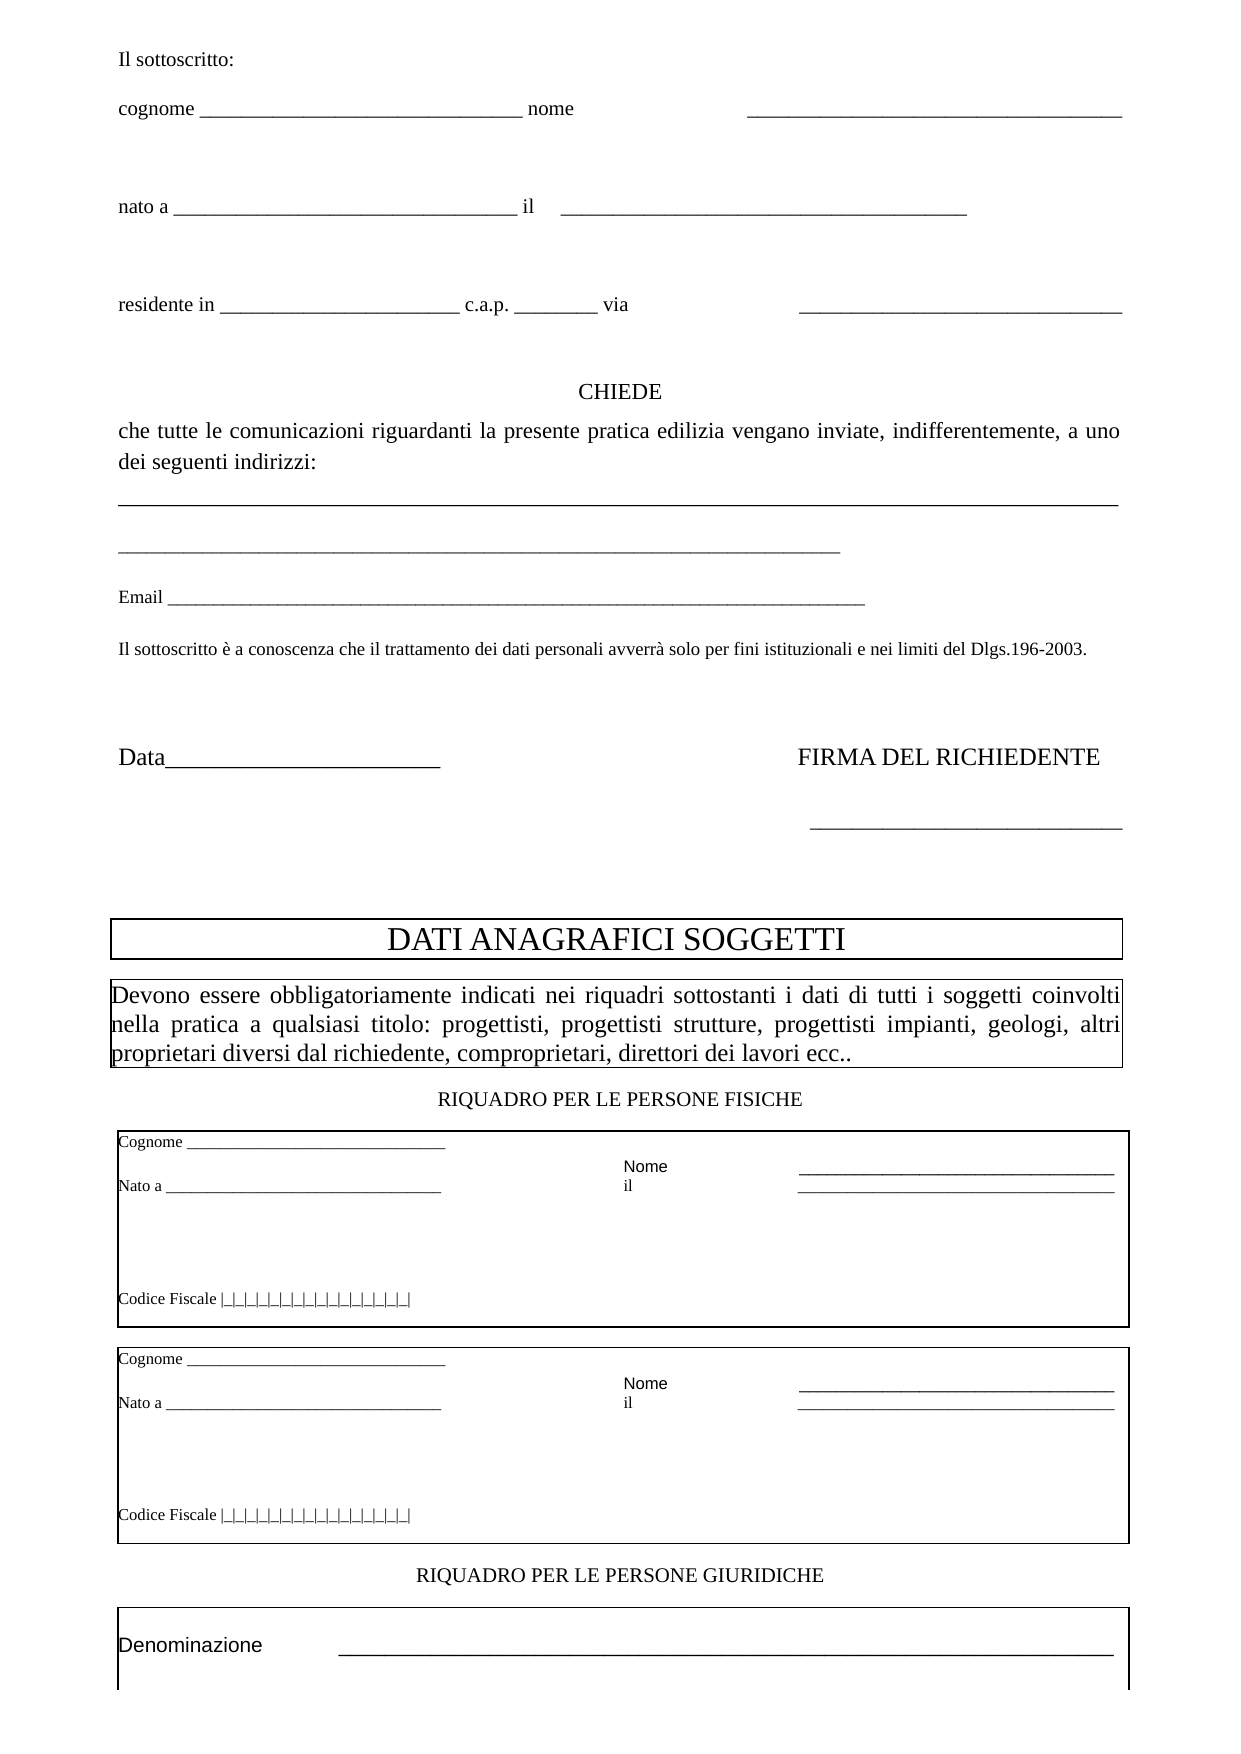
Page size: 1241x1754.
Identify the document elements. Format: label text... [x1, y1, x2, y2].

table_cell Nato a _________________________________ [119, 1176, 623, 1214]
table_header Nome __________________________________ [623, 1132, 1128, 1176]
table_cell il ______________________________________ [623, 1176, 1128, 1214]
text ________________________________________________________________________________ [118, 480, 1122, 508]
table_header Nome __________________________________ [623, 1348, 1128, 1393]
subtitle CHIEDE [118, 378, 1122, 404]
text RIQUADRO PER LE PERSONE GIURIDICHE [118, 1563, 1122, 1587]
text RIQUADRO PER LE PERSONE FISICHE [118, 1087, 1122, 1111]
table_header Denominazione ___________________________________________________________________ [119, 1608, 1128, 1652]
table_cell Sede legale in ______________________ c.a.p. ________ via _____________________________ [119, 1653, 1128, 1690]
text Il sottoscritto è a conoscenza che il trattamento dei dati personali avverrà solo per fini istituzionali e nei limiti del Dlgs.196-2003. [118, 638, 1122, 659]
text che tutte le comunicazioni riguardanti la presente pratica edilizia vengano inviate, indifferentemente, a uno dei seguenti indirizzi: [118, 417, 1122, 474]
table_cell Coinvolto in qualità di _____________________________________________________________ [119, 1251, 1128, 1289]
text ______________________________ [118, 808, 1122, 832]
table_cell Residente in _______________________ c.a.p. ________ via _____________________________ [119, 1430, 1128, 1468]
subtitle nato a _________________________________ il _______________________________________ [118, 194, 1122, 218]
table_cell Nato a _________________________________ [119, 1393, 623, 1430]
table_cell Codice Fiscale |_|_|_|_|_|_|_|_|_|_|_|_|_|_|_|_| [119, 1289, 664, 1326]
subtitle Il sottoscritto: [118, 47, 1122, 71]
table_cell Residente in _______________________ c.a.p. ________ via _____________________________ [119, 1214, 1128, 1251]
table_header DATI ANAGRAFICI SOGGETTI [112, 920, 1122, 958]
table_header Cognome _______________________________ [119, 1132, 623, 1176]
table_cell Firma _______________________________ [664, 1505, 1128, 1543]
table_cell Firma _______________________________ [664, 1289, 1128, 1326]
table_header Cognome _______________________________ [119, 1348, 623, 1393]
subtitle cognome _______________________________ nome ____________________________________ [118, 96, 1122, 120]
subtitle Data______________________ FIRMA DEL RICHIEDENTE [118, 742, 1122, 771]
text Email ____________________________________________________________________________ [118, 586, 1122, 608]
table_cell il ______________________________________ [623, 1393, 1128, 1430]
table_header Devono essere obbligatoriamente indicati nei riquadri sottostanti i dati di tutti i soggetti coinvolti nella pratica a qualsiasi titolo: progettisti, progettisti strutture, progettisti impianti, geologi, altri proprietari diversi dal richiedente, comproprietari, direttori dei lavori ecc.. [112, 980, 1122, 1066]
text _____________________________________________________________________________ [118, 534, 1122, 556]
table_cell Codice Fiscale |_|_|_|_|_|_|_|_|_|_|_|_|_|_|_|_| [119, 1505, 664, 1543]
subtitle residente in _______________________ c.a.p. ________ via _______________________________ [118, 292, 1122, 316]
table_cell Coinvolto in qualità di _____________________________________________________________ [119, 1468, 1128, 1505]
